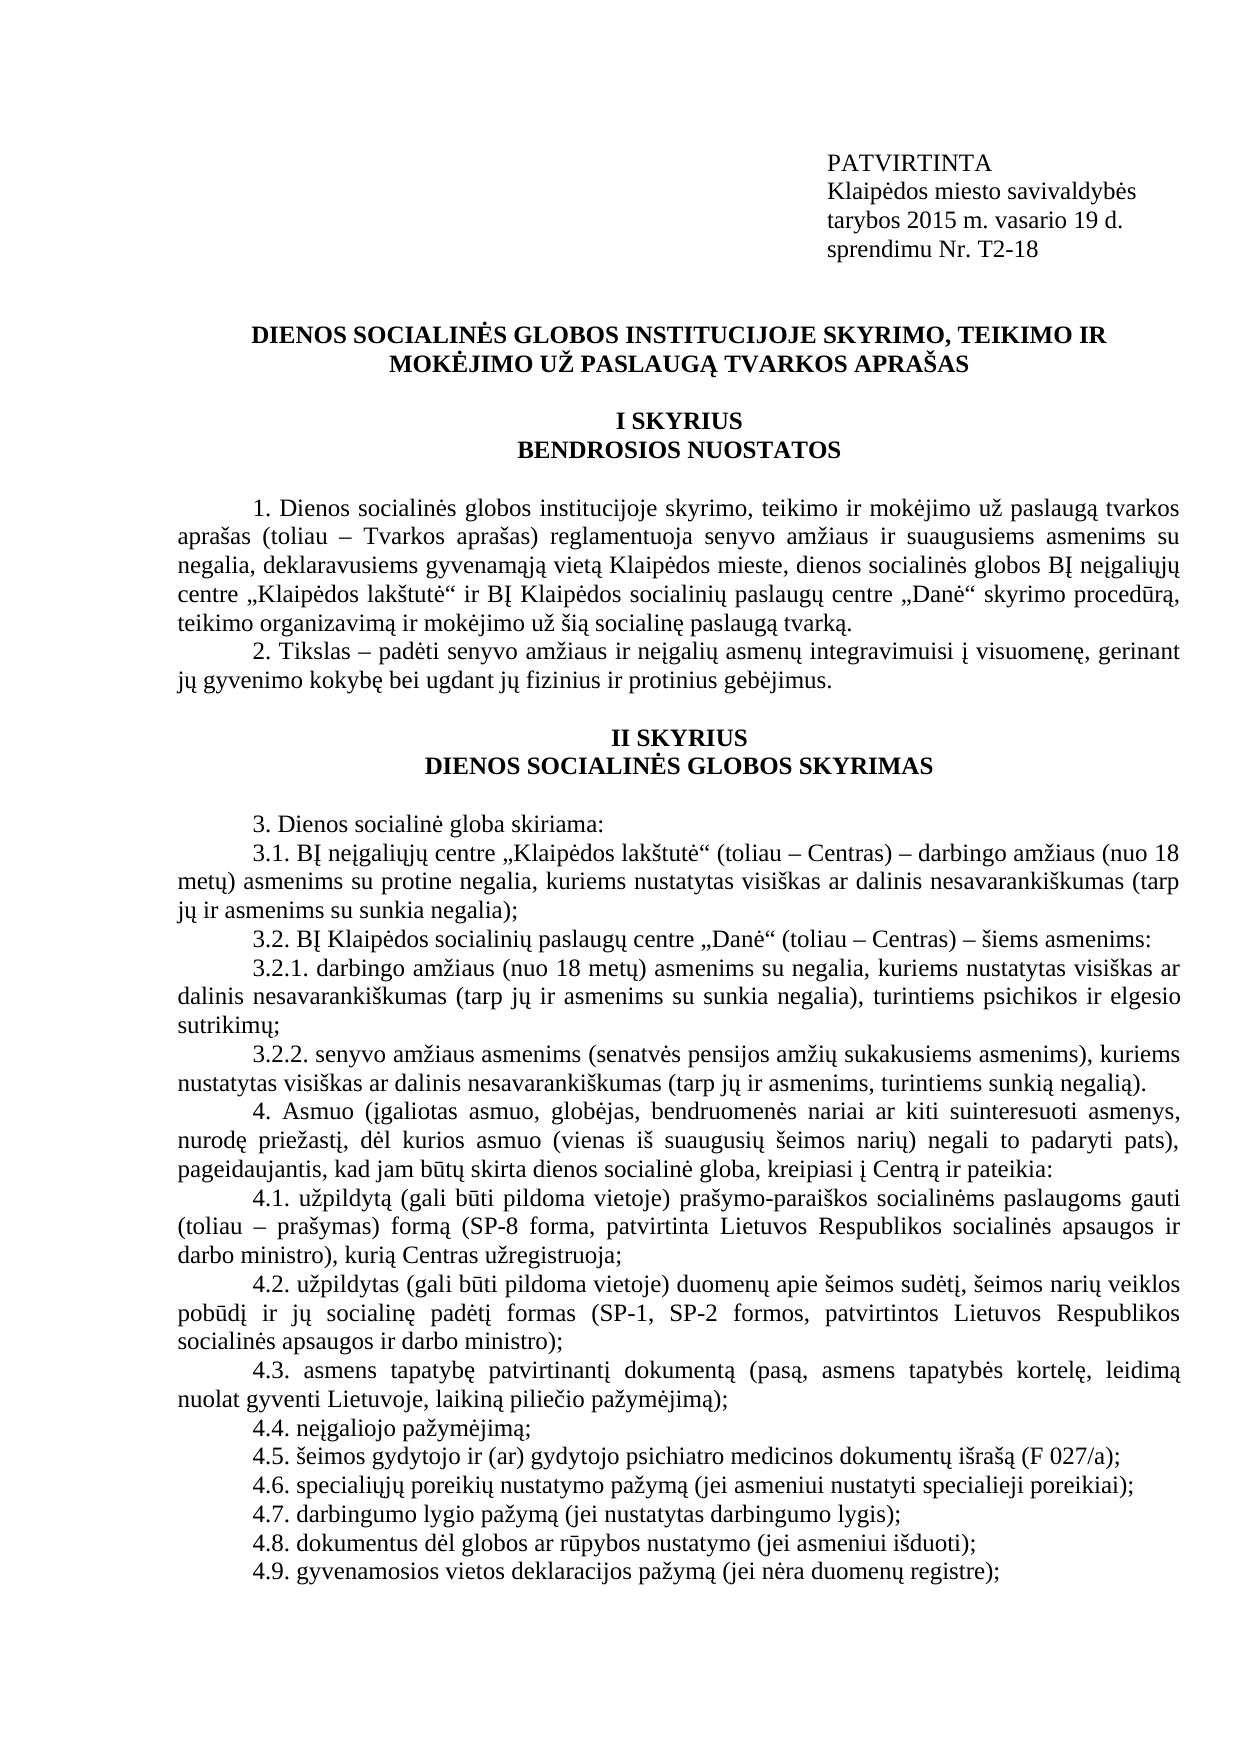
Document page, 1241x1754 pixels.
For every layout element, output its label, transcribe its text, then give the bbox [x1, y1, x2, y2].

text DIENOS SOCIALINĖS GLOBOS INSTITUCIJOJE SKYRIMO, TEIKIMO IR MOKĖJIMO UŽ PASLAUGĄ TVARKOS APRAŠAS [177, 320, 1181, 378]
text Klaipėdos miesto savivaldybės [827, 176, 1181, 205]
text 4.9. gyvenamosios vietos deklaracijos pažymą (jei nėra duomenų registre); [177, 1556, 1181, 1585]
text 3.2.1. darbingo amžiaus (nuo 18 metų) asmenims su negalia, kuriems nustatytas visiškas ar dalinis nesavarankiškumas (tarp jų ir asmenims su sunkia negalia), turintiems psichikos ir elgesio sutrikimų; [177, 953, 1181, 1039]
text 4.8. dokumentus dėl globos ar rūpybos nustatymo (jei asmeniui išduoti); [177, 1528, 1181, 1556]
text 3.1. BĮ neįgaliųjų centre „Klaipėdos lakštutė“ (toliau – Centras) – darbingo amžiaus (nuo 18 metų) asmenims su protine negalia, kuriems nustatytas visiškas ar dalinis nesavarankiškumas (tarp jų ir asmenims su sunkia negalia); [177, 838, 1181, 924]
text I SKYRIUS [177, 406, 1181, 435]
text 4.6. specialiųjų poreikių nustatymo pažymą (jei asmeniui nustatyti specialieji poreikiai); [177, 1470, 1181, 1499]
text tarybos 2015 m. vasario 19 d. [827, 205, 1181, 234]
text 4.3. asmens tapatybę patvirtinantį dokumentą (pasą, asmens tapatybės kortelę, leidimą nuolat gyventi Lietuvoje, laikiną piliečio pažymėjimą); [177, 1355, 1181, 1413]
text 2. Tikslas – padėti senyvo amžiaus ir neįgalių asmenų integravimuisi į visuomenę, gerinant jų gyvenimo kokybę bei ugdant jų fizinius ir protinius gebėjimus. [177, 636, 1181, 694]
text 4.7. darbingumo lygio pažymą (jei nustatytas darbingumo lygis); [177, 1499, 1181, 1528]
text 3. Dienos socialinė globa skiriama: [177, 809, 1181, 838]
text 4. Asmuo (įgaliotas asmuo, globėjas, bendruomenės nariai ar kiti suinteresuoti asmenys, nurodę priežastį, dėl kurios asmuo (vienas iš suaugusių šeimos narių) negali to padaryti pats), pageidaujantis, kad jam būtų skirta dienos socialinė globa, kreipiasi į Centrą ir pateikia: [177, 1096, 1181, 1183]
text 4.5. šeimos gydytojo ir (ar) gydytojo psichiatro medicinos dokumentų išrašą (F 027/a); [177, 1441, 1181, 1470]
text 4.4. neįgaliojo pažymėjimą; [177, 1413, 1181, 1441]
text II SKYRIUS [177, 723, 1181, 751]
text sprendimu Nr. T2-18 [827, 234, 1181, 263]
text DIENOS SOCIALINĖS GLOBOS SKYRIMAS [177, 751, 1181, 780]
text PATVIRTINTA [827, 148, 1181, 176]
text 3.2. BĮ Klaipėdos socialinių paslaugų centre „Danė“ (toliau – Centras) – šiems asmenims: [177, 924, 1181, 953]
text BENDROSIOS NUOSTATOS [177, 435, 1181, 464]
text 4.1. užpildytą (gali būti pildoma vietoje) prašymo-paraiškos socialinėms paslaugoms gauti (toliau – prašymas) formą (SP-8 forma, patvirtinta Lietuvos Respublikos socialinės apsaugos ir darbo ministro), kurią Centras užregistruoja; [177, 1183, 1181, 1269]
text 1. Dienos socialinės globos institucijoje skyrimo, teikimo ir mokėjimo už paslaugą tvarkos aprašas (toliau – Tvarkos aprašas) reglamentuoja senyvo amžiaus ir suaugusiems asmenims su negalia, deklaravusiems gyvenamąją vietą Klaipėdos mieste, dienos socialinės globos BĮ neįgaliųjų centre „Klaipėdos lakštutė“ ir BĮ Klaipėdos socialinių paslaugų centre „Danė“ skyrimo procedūrą, teikimo organizavimą ir mokėjimo už šią socialinę paslaugą tvarką. [177, 493, 1181, 636]
text 3.2.2. senyvo amžiaus asmenims (senatvės pensijos amžių sukakusiems asmenims), kuriems nustatytas visiškas ar dalinis nesavarankiškumas (tarp jų ir asmenims, turintiems sunkią negalią). [177, 1039, 1181, 1096]
text 4.2. užpildytas (gali būti pildoma vietoje) duomenų apie šeimos sudėtį, šeimos narių veiklos pobūdį ir jų socialinę padėtį formas (SP-1, SP-2 formos, patvirtintos Lietuvos Respublikos socialinės apsaugos ir darbo ministro); [177, 1269, 1181, 1355]
